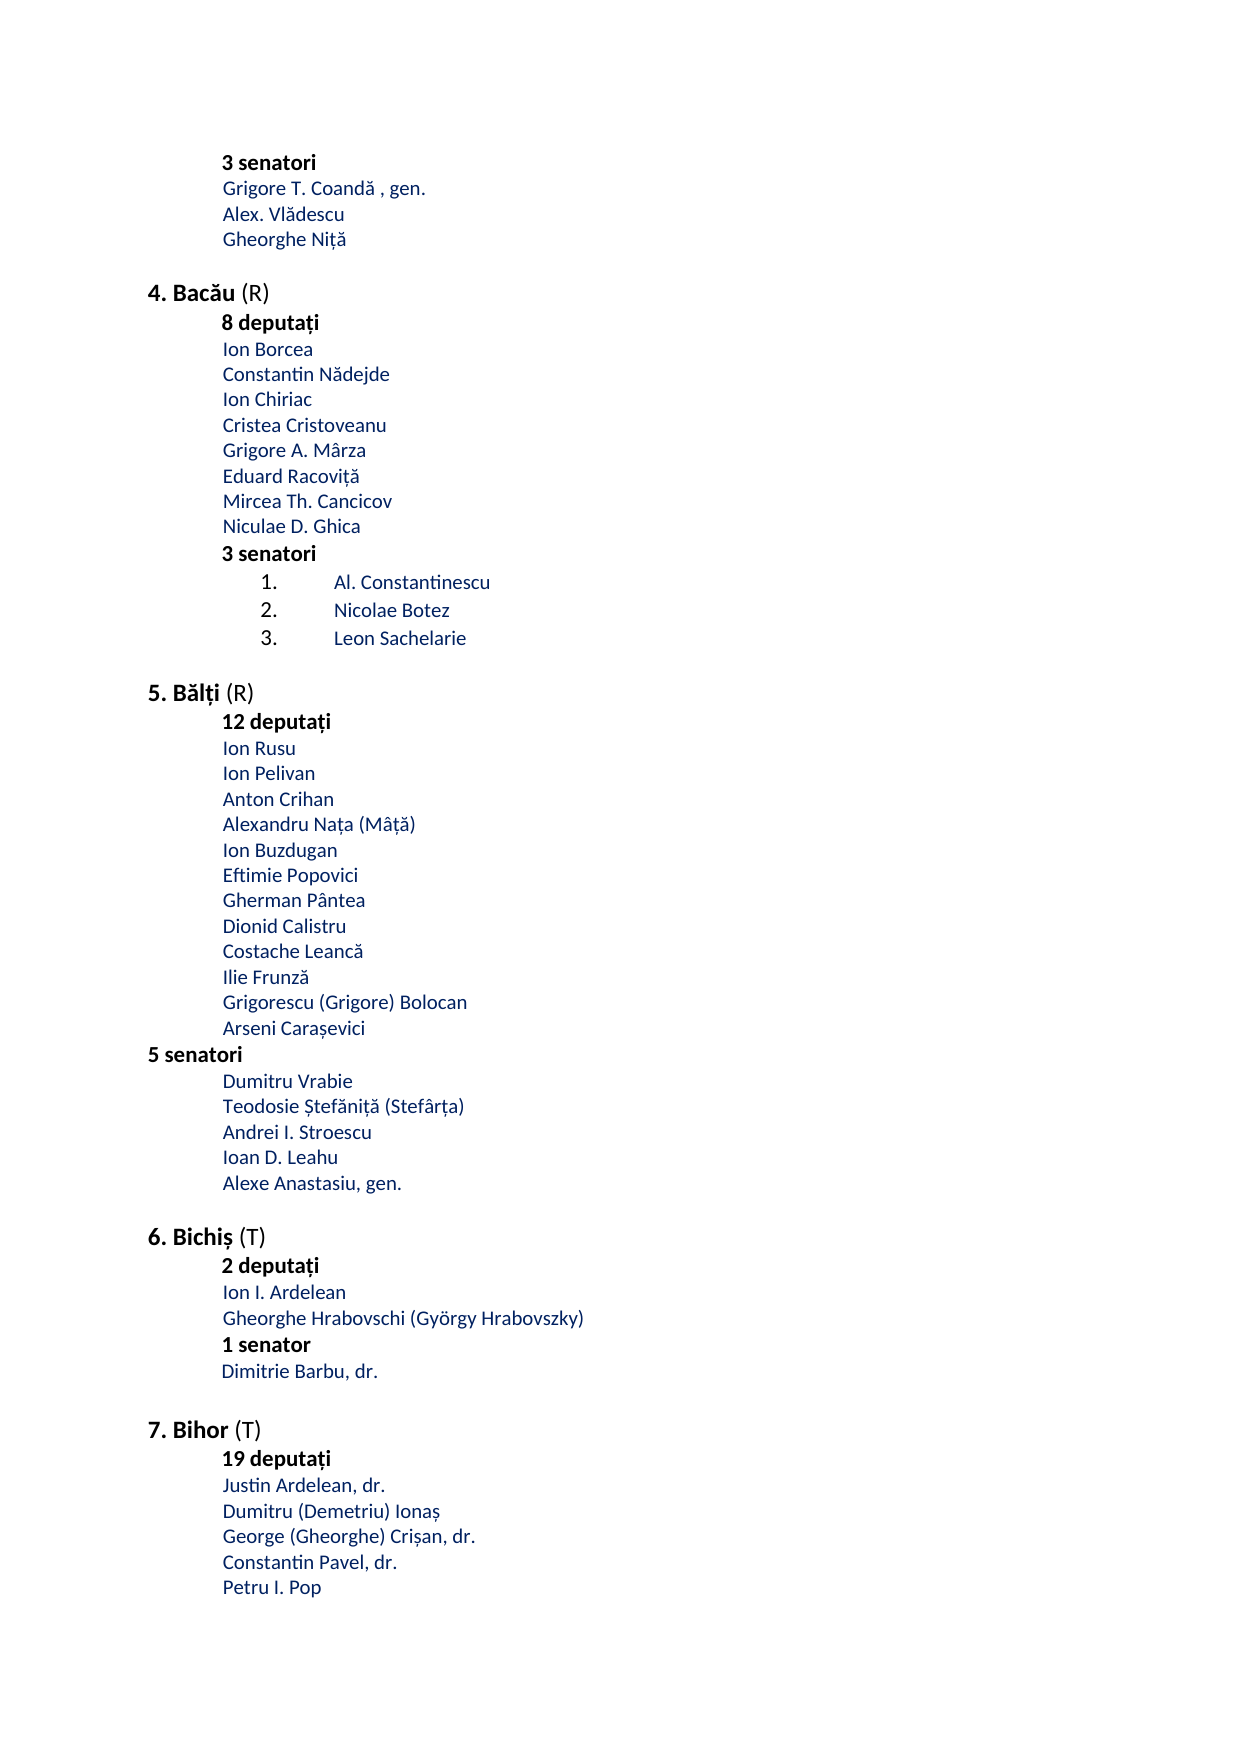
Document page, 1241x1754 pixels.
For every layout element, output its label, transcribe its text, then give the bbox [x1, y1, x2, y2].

text Alex. Vlădescu [223, 201, 1093, 226]
text Dimitrie Barbu, dr. [221, 1358, 1093, 1383]
text 3 senatori [221, 539, 1093, 567]
text 7. Bihor (T) [148, 1414, 1093, 1444]
text Dumitru Vrabie [223, 1068, 1093, 1094]
text Andrei I. Stroescu [223, 1119, 1093, 1144]
text Ion Chiriac [223, 387, 1093, 412]
text Ilie Frunză [223, 964, 1093, 989]
text Ion I. Ardelean [223, 1279, 1093, 1305]
text Ioan D. Leahu [223, 1144, 1093, 1170]
text 3 senatori [148, 148, 1093, 176]
text George (Gheorghe) Crișan, dr. [223, 1523, 1093, 1549]
text Niculae D. Ghica [223, 514, 1093, 539]
text Gherman Pântea [223, 888, 1093, 913]
text Mircea Th. Cancicov [223, 488, 1093, 514]
text Ion Buzdugan [223, 837, 1093, 862]
text Eftimie Popovici [223, 862, 1093, 888]
text 5 senatori [148, 1040, 1093, 1068]
text Alexe Anastasiu, gen. [223, 1170, 1093, 1195]
list Al. Constantinescu [260, 567, 1093, 595]
text Grigore A. Mârza [223, 437, 1093, 463]
text 2 deputați [148, 1251, 1093, 1279]
text 5. Bălți (R) [148, 677, 1093, 707]
text Costache Leancă [223, 938, 1093, 964]
text Cristea Cristoveanu [223, 412, 1093, 437]
text 4. Bacău (R) [148, 277, 1093, 308]
text 8 deputați [221, 308, 1093, 336]
text 1 senator [148, 1330, 1093, 1358]
text Grigore T. Coandă , gen. [223, 176, 1093, 201]
text Dumitru (Demetriu) Ionaș [223, 1498, 1093, 1523]
list Leon Sachelarie [260, 623, 1093, 651]
text Alexandru Nața (Mâță) [223, 811, 1093, 837]
text Eduard Racoviță [223, 463, 1093, 488]
text Justin Ardelean, dr. [223, 1473, 1093, 1498]
text Ion Pelivan [223, 761, 1093, 786]
text Teodosie Ștefăniță (Stefârța) [223, 1094, 1093, 1119]
text Constantin Nădejde [223, 361, 1093, 387]
text Dionid Calistru [223, 913, 1093, 938]
text 19 deputați [221, 1444, 1093, 1473]
text Gheorghe Niță [223, 226, 1093, 252]
text Anton Crihan [223, 786, 1093, 811]
list Nicolae Botez [260, 595, 1093, 623]
text 6. Bichiș (T) [148, 1221, 1093, 1251]
text Petru I. Pop [223, 1574, 1093, 1600]
text Arseni Carașevici [223, 1015, 1093, 1040]
text Ion Rusu [223, 735, 1093, 761]
text Grigorescu (Grigore) Bolocan [223, 989, 1093, 1015]
text 12 deputați [148, 707, 1093, 735]
text Gheorghe Hrabovschi (György Hrabovszky) [223, 1305, 1093, 1330]
text Constantin Pavel, dr. [223, 1549, 1093, 1574]
text Ion Borcea [223, 336, 1093, 361]
